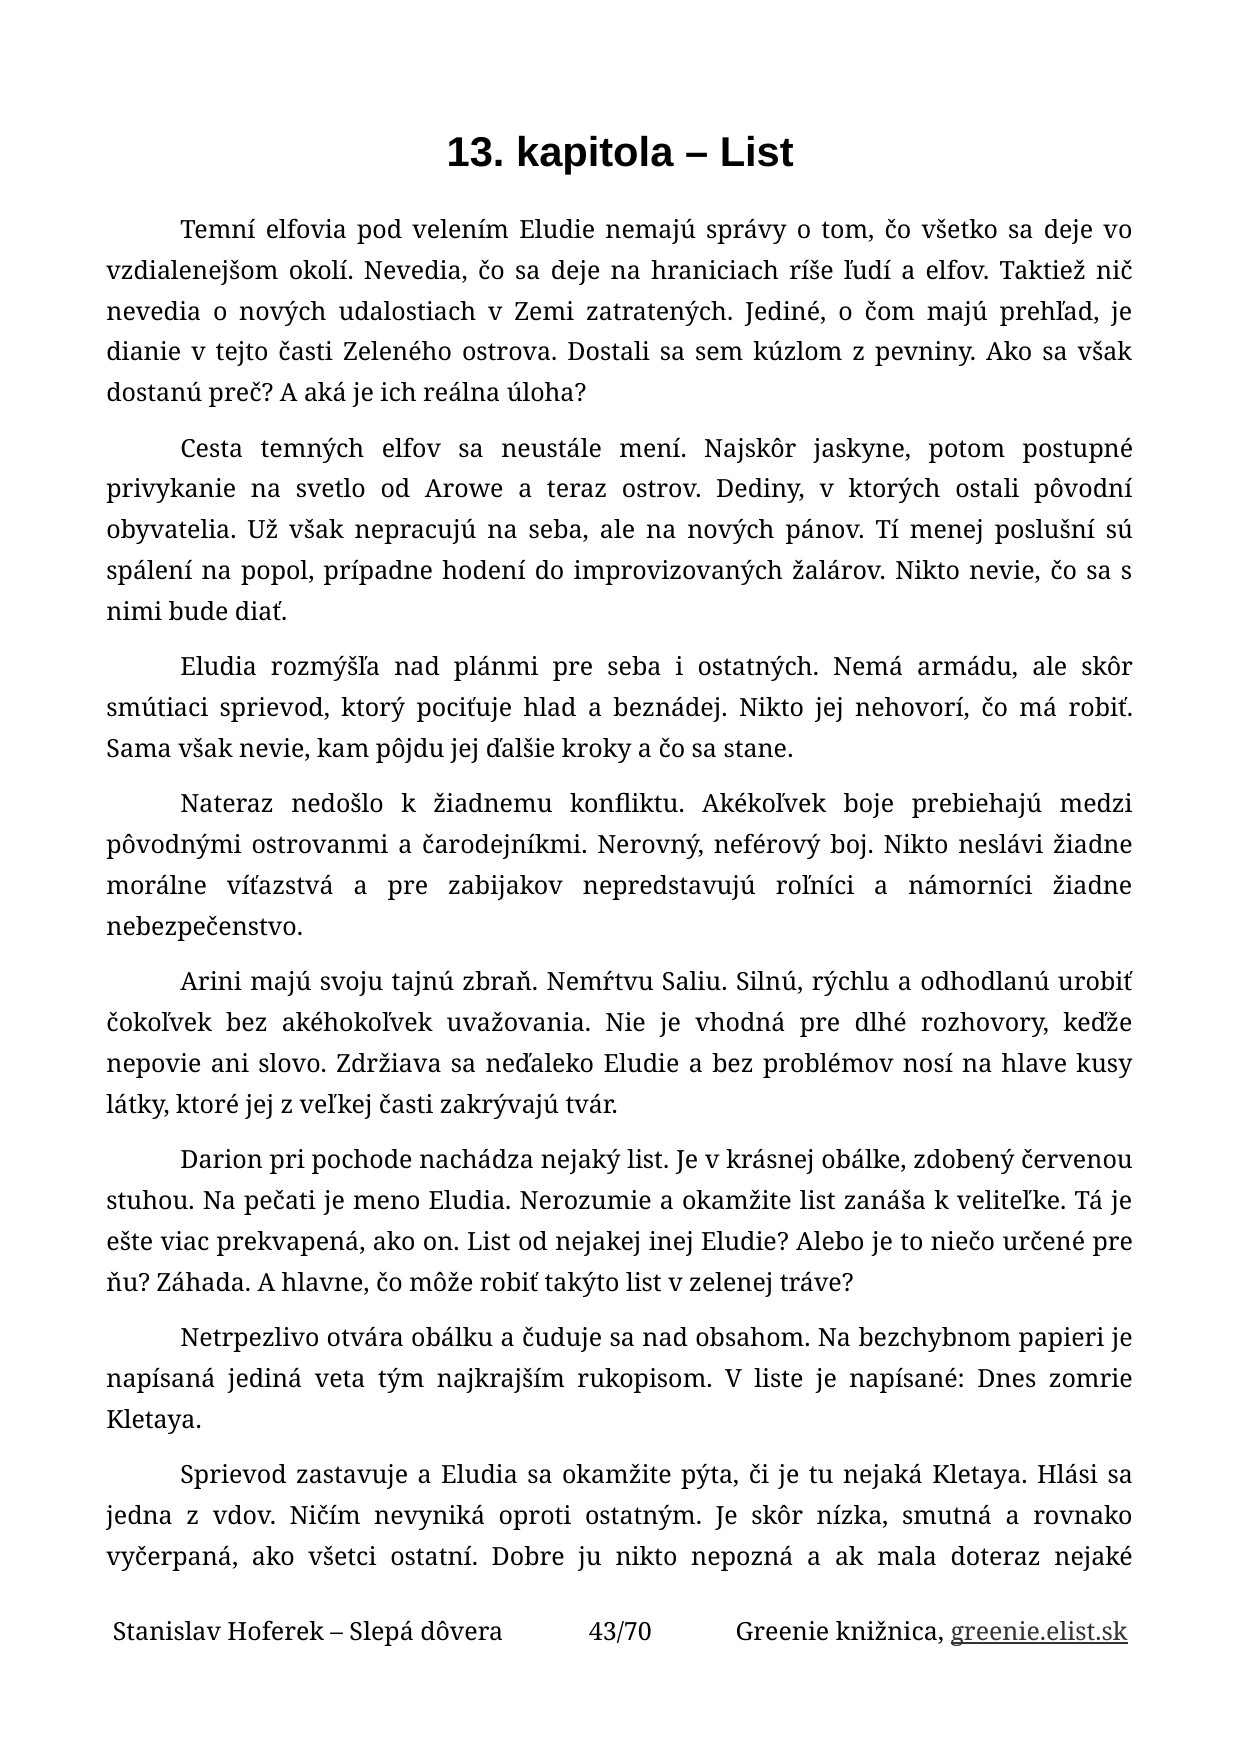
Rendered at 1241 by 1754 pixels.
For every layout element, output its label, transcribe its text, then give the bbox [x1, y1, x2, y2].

text Nateraz nedošlo k žiadnemu konfliktu. Akékoľvek boje prebiehajú medzi pôvodnými ostrovanmi a čarodejníkmi. Nerovný, neférový boj. Nikto neslávi žiadne morálne víťazstvá a pre zabijakov nepredstavujú roľníci a námorníci žiadne nebezpečenstvo. [106, 786, 1134, 943]
text Darion pri pochode nachádza nejaký list. Je v krásnej obálke, zdobený červenou stuhou. Na pečati je meno Eludia. Nerozumie a okamžite list zanáša k veliteľke. Tá je ešte viac prekvapená, ako on. List od nejakej inej Eludie? Alebo je to niečo určené pre ňu? Záhada. A hlavne, čo môže robiť takýto list v zelenej tráve? [106, 1142, 1134, 1298]
text Sprievod zastavuje a Eludia sa okamžite pýta, či je tu nejaká Kletaya. Hlási sa jedna z vdov. Ničím nevyniká oproti ostatným. Je skôr nízka, smutná a rovnako vyčerpaná, ako všetci ostatní. Dobre ju nikto nepozná a ak mala doteraz nejaké [106, 1457, 1134, 1573]
text Cesta temných elfov sa neustále mení. Najskôr jaskyne, potom postupné privykanie na svetlo od Arowe a teraz ostrov. Dediny, v ktorých ostali pôvodní obyvatelia. Už však nepracujú na seba, ale na nových pánov. Tí menej poslušní sú spálení na popol, prípadne hodení do improvizovaných žalárov. Nikto nevie, čo sa s nimi bude diať. [106, 430, 1134, 628]
text Temní elfovia pod velením Eludie nemajú správy o tom, čo všetko sa deje vo vzdialenejšom okolí. Nevedia, čo sa deje na hraniciach ríše ľudí a elfov. Taktiež nič nevedia o nových udalostiach v Zemi zatratených. Jediné, o čom majú prehľad, je dianie v tejto časti Zeleného ostrova. Dostali sa sem kúzlom z pevniny. Ako sa však dostanú preč? A aká je ich reálna úloha? [106, 211, 1134, 409]
text Eludia rozmýšľa nad plánmi pre seba i ostatných. Nemá armádu, ale skôr smútiaci sprievod, ktorý pociťuje hlad a beznádej. Nikto jej nehovorí, čo má robiť. Sama však nevie, kam pôjdu jej ďalšie kroky a čo sa stane. [106, 649, 1134, 765]
text Arini majú svoju tajnú zbraň. Nemŕtvu Saliu. Silnú, rýchlu a odhodlanú urobiť čokoľvek bez akéhokoľvek uvažovania. Nie je vhodná pre dlhé rozhovory, keďže nepovie ani slovo. Zdržiava sa neďaleko Eludie a bez problémov nosí na hlave kusy látky, ktoré jej z veľkej časti zakrývajú tvár. [106, 964, 1134, 1121]
subtitle 13. kapitola – List [106, 127, 1134, 175]
text Netrpezlivo otvára obálku a čuduje sa nad obsahom. Na bezchybnom papieri je napísaná jediná veta tým najkrajším rukopisom. V liste je napísané: Dnes zomrie Kletaya. [106, 1320, 1134, 1436]
